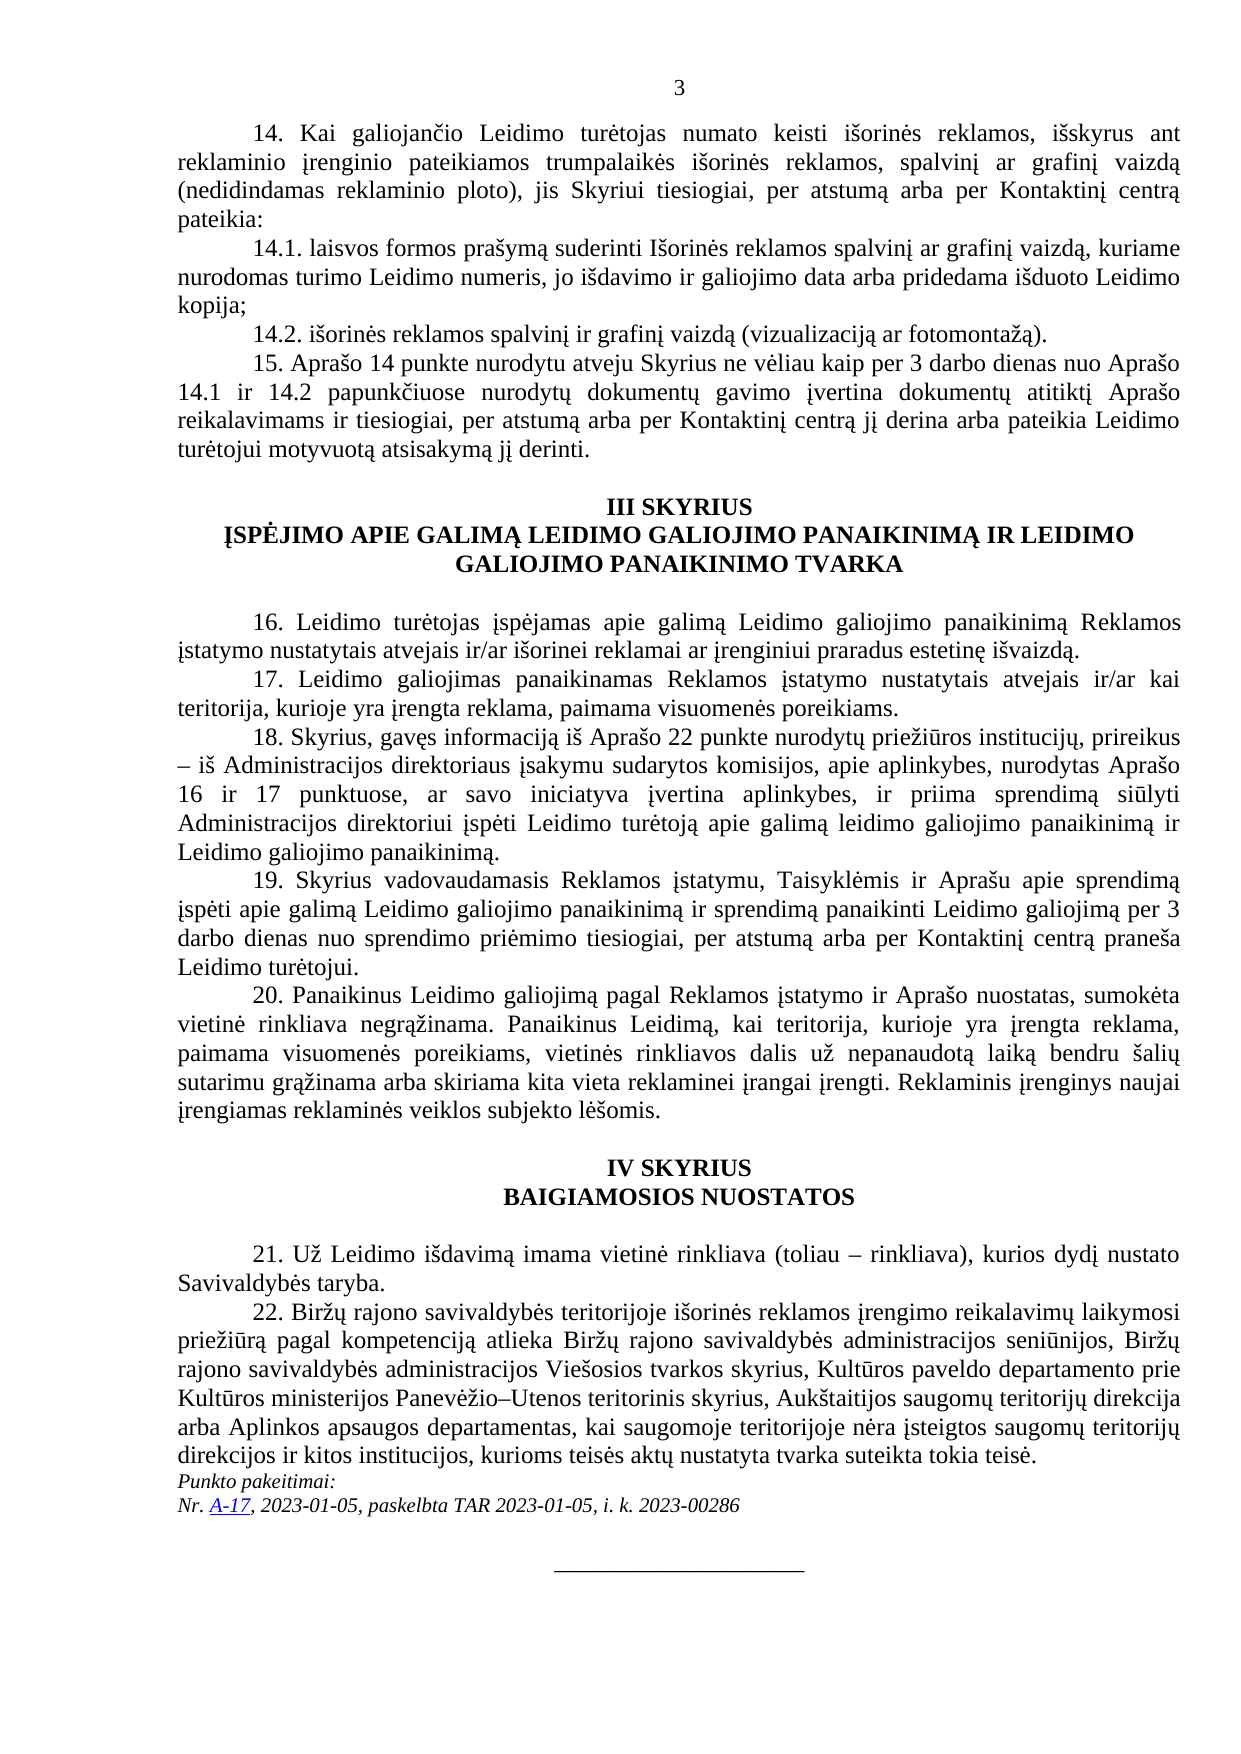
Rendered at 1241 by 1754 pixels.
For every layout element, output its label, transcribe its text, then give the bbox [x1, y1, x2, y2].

text 15. Aprašo 14 punkte nurodytu atveju Skyrius ne vėliau kaip per 3 darbo dienas nuo Aprašo 14.1 ir 14.2 papunkčiuose nurodytų dokumentų gavimo įvertina dokumentų atitiktį Aprašo reikalavimams ir tiesiogiai, per atstumą arba per Kontaktinį centrą jį derina arba pateikia Leidimo turėtojui motyvuotą atsisakymą jį derinti. [177, 348, 1181, 463]
text 18. Skyrius, gavęs informaciją iš Aprašo 22 punkte nurodytų priežiūros institucijų, prireikus – iš Administracijos direktoriaus įsakymu sudarytos komisijos, apie aplinkybes, nurodytas Aprašo 16 ir 17 punktuose, ar savo iniciatyva įvertina aplinkybes, ir priima sprendimą siūlyti Administracijos direktoriui įspėti Leidimo turėtoją apie galimą leidimo galiojimo panaikinimą ir Leidimo galiojimo panaikinimą. [177, 722, 1181, 866]
text 17. Leidimo galiojimas panaikinamas Reklamos įstatymo nustatytais atvejais ir/ar kai teritorija, kurioje yra įrengta reklama, paimama visuomenės poreikiams. [177, 664, 1181, 722]
text ĮSPĖJIMO APIE GALIMĄ LEIDIMO GALIOJIMO PANAIKINIMĄ IR LEIDIMO GALIOJIMO PANAIKINIMO TVARKA [177, 521, 1181, 578]
text 14. Kai galiojančio Leidimo turėtojas numato keisti išorinės reklamos, išskyrus ant reklaminio įrenginio pateikiamos trumpalaikės išorinės reklamos, spalvinį ar grafinį vaizdą (nedidindamas reklaminio ploto), jis Skyriui tiesiogiai, per atstumą arba per Kontaktinį centrą pateikia: [177, 118, 1181, 233]
text 21. Už Leidimo išdavimą imama vietinė rinkliava (toliau – rinkliava), kurios dydį nustato Savivaldybės taryba. [177, 1239, 1181, 1297]
text III SKYRIUS [177, 492, 1181, 521]
text 20. Panaikinus Leidimo galiojimą pagal Reklamos įstatymo ir Aprašo nuostatas, sumokėta vietinė rinkliava negrąžinama. Panaikinus Leidimą, kai teritorija, kurioje yra įrengta reklama, paimama visuomenės poreikiams, vietinės rinkliavos dalis už nepanaudotą laiką bendru šalių sutarimu grąžinama arba skiriama kita vieta reklaminei įrangai įrengti. Reklaminis įrenginys naujai įrengiamas reklaminės veiklos subjekto lėšomis. [177, 981, 1181, 1124]
text 14.2. išorinės reklamos spalvinį ir grafinį vaizdą (vizualizaciją ar fotomontažą). [177, 319, 1181, 348]
text IV SKYRIUS [177, 1153, 1181, 1182]
text 14.1. laisvos formos prašymą suderinti Išorinės reklamos spalvinį ar grafinį vaizdą, kuriame nurodomas turimo Leidimo numeris, jo išdavimo ir galiojimo data arba pridedama išduoto Leidimo kopija; [177, 233, 1181, 319]
text ____________________ [177, 1546, 1181, 1575]
text Nr. A-17, 2023-01-05, paskelbta TAR 2023-01-05, i. k. 2023-00286 [177, 1493, 1181, 1517]
text Punkto pakeitimai: [177, 1469, 1181, 1493]
text 19. Skyrius vadovaudamasis Reklamos įstatymu, Taisyklėmis ir Aprašu apie sprendimą įspėti apie galimą Leidimo galiojimo panaikinimą ir sprendimą panaikinti Leidimo galiojimą per 3 darbo dienas nuo sprendimo priėmimo tiesiogiai, per atstumą arba per Kontaktinį centrą praneša Leidimo turėtojui. [177, 866, 1181, 981]
text 22. Biržų rajono savivaldybės teritorijoje išorinės reklamos įrengimo reikalavimų laikymosi priežiūrą pagal kompetenciją atlieka Biržų rajono savivaldybės administracijos seniūnijos, Biržų rajono savivaldybės administracijos Viešosios tvarkos skyrius, Kultūros paveldo departamento prie Kultūros ministerijos Panevėžio–Utenos teritorinis skyrius, Aukštaitijos saugomų teritorijų direkcija arba Aplinkos apsaugos departamentas, kai saugomoje teritorijoje nėra įsteigtos saugomų teritorijų direkcijos ir kitos institucijos, kurioms teisės aktų nustatyta tvarka suteikta tokia teisė. [177, 1297, 1181, 1469]
text BAIGIAMOSIOS NUOSTATOS [177, 1182, 1181, 1211]
text 16. Leidimo turėtojas įspėjamas apie galimą Leidimo galiojimo panaikinimą Reklamos įstatymo nustatytais atvejais ir/ar išorinei reklamai ar įrenginiui praradus estetinę išvaizdą. [177, 607, 1181, 664]
